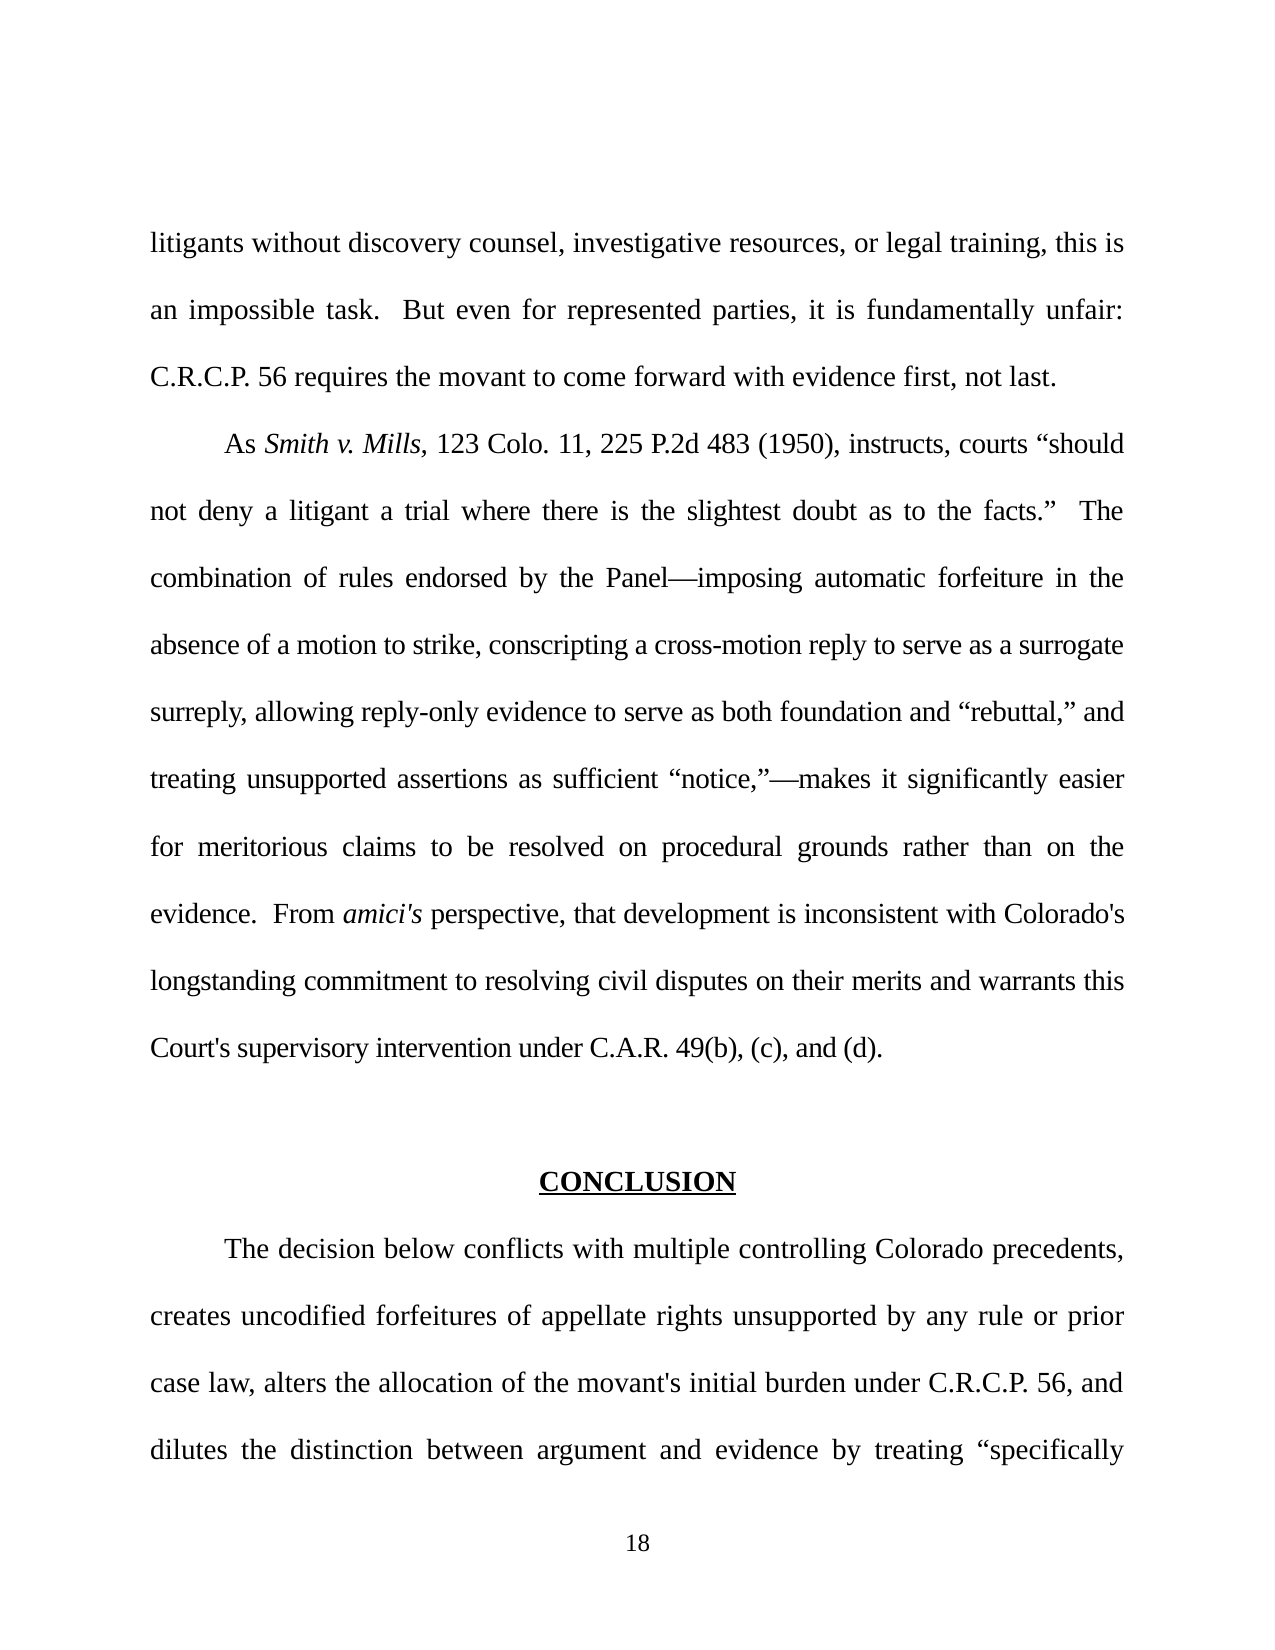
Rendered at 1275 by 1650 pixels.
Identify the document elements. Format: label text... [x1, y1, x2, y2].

text CONCLUSION [150, 1164, 1125, 1198]
text litigants without discovery counsel, investigative resources, or legal training, this is an impossible task. But even for represented parties, it is fundamentally unfair: C.R.C.P. 56 requires the movant to come forward with evidence first, not last. [150, 225, 1125, 393]
text The decision below conflicts with multiple controlling Colorado precedents, creates uncodified forfeitures of appellate rights unsupported by any rule or prior case law, alters the allocation of the movant's initial burden under C.R.C.P. 56, and dilutes the distinction between argument and evidence by treating “specifically [150, 1231, 1125, 1466]
text As Smith v. Mills, 123 Colo. 11, 225 P.2d 483 (1950), instructs, courts “should not deny a litigant a trial where there is the slightest doubt as to the facts.” The combination of rules endorsed by the Panel—imposing automatic forfeiture in the absence of a motion to strike, conscripting a cross-motion reply to serve as a surrogate surreply, allowing reply-only evidence to serve as both foundation and “rebuttal,” and treating unsupported assertions as sufficient “notice,”—makes it significantly easier for meritorious claims to be resolved on procedural grounds rather than on the evidence. From amici's perspective, that development is inconsistent with Colorado's longstanding commitment to resolving civil disputes on their merits and warrants this Court's supervisory intervention under C.A.R. 49(b), (c), and (d). [150, 426, 1125, 1063]
